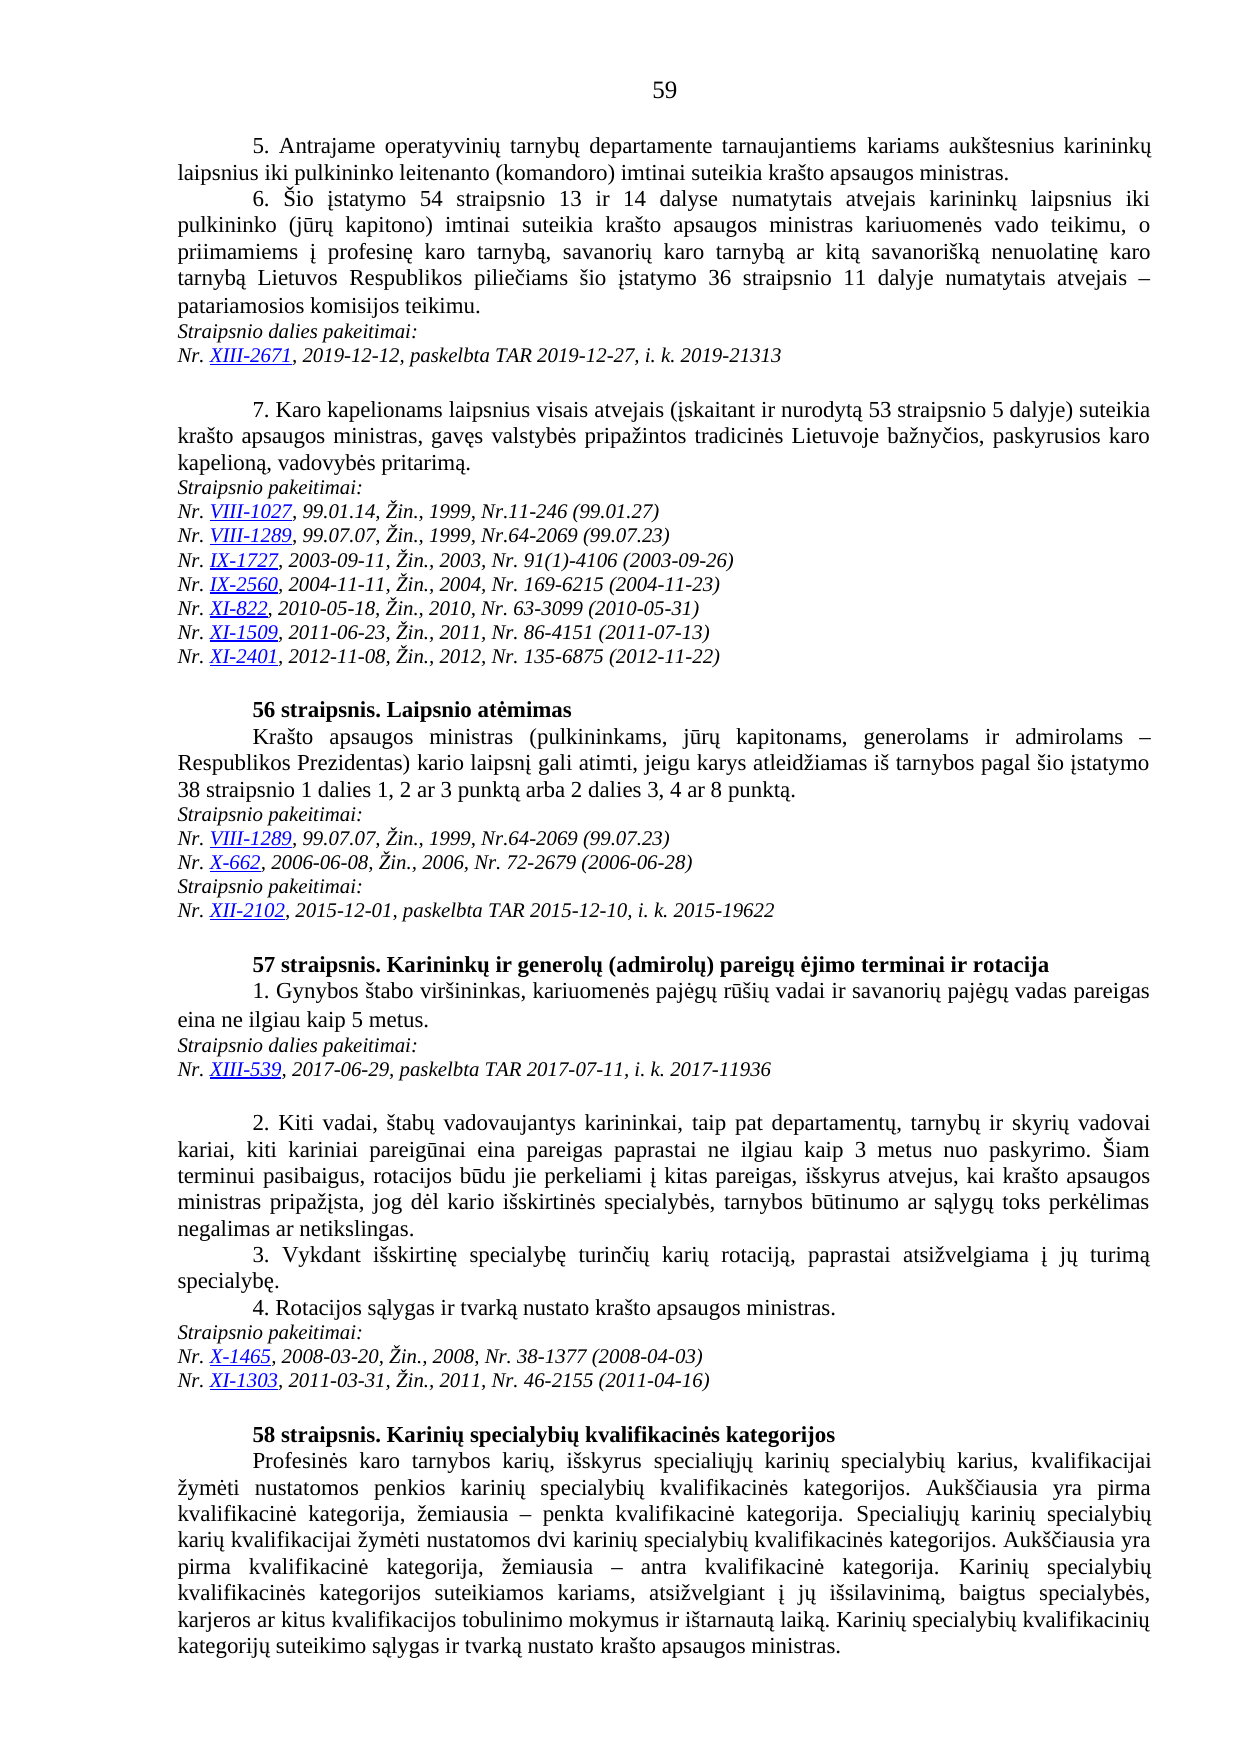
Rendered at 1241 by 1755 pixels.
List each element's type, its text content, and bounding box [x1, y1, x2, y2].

text 57 straipsnis. Karininkų ir generolų (admirolų) pareigų ėjimo terminai ir rotacija [252, 951, 1152, 977]
text Straipsnio dalies pakeitimai: [177, 1032, 1152, 1057]
text 4. Rotacijos sąlygas ir tvarką nustato krašto apsaugos ministras. [177, 1294, 1152, 1320]
text Nr. VIII-1027, 99.01.14, Žin., 1999, Nr.11-246 (99.01.27) [177, 499, 1152, 523]
text Straipsnio pakeitimai: [177, 1320, 1152, 1344]
text Nr. XI-1509, 2011-06-23, Žin., 2011, Nr. 86-4151 (2011-07-13) [177, 620, 1152, 644]
text 58 straipsnis. Karinių specialybių kvalifikacinės kategorijos [177, 1421, 1152, 1447]
text Nr. XII-2102, 2015-12-01, paskelbta TAR 2015-12-10, i. k. 2015-19622 [177, 898, 1152, 922]
text Nr. IX-2560, 2004-11-11, Žin., 2004, Nr. 169-6215 (2004-11-23) [177, 572, 1152, 596]
text Nr. XI-1303, 2011-03-31, Žin., 2011, Nr. 46-2155 (2011-04-16) [177, 1368, 1152, 1392]
text Nr. XI-822, 2010-05-18, Žin., 2010, Nr. 63-3099 (2010-05-31) [177, 596, 1152, 620]
text Nr. VIII-1289, 99.07.07, Žin., 1999, Nr.64-2069 (99.07.23) [177, 826, 1152, 850]
text Nr. XIII-2671, 2019-12-12, paskelbta TAR 2019-12-27, i. k. 2019-21313 [177, 343, 1152, 367]
text Nr. XIII-539, 2017-06-29, paskelbta TAR 2017-07-11, i. k. 2017-11936 [177, 1057, 1152, 1081]
text 1. Gynybos štabo viršininkas, kariuomenės pajėgų rūšių vadai ir savanorių pajėgų vadas pareigas eina ne ilgiau kaip 5 metus. [177, 977, 1152, 1032]
text Nr. X-662, 2006-06-08, Žin., 2006, Nr. 72-2679 (2006-06-28) [177, 850, 1152, 874]
text 7. Karo kapelionams laipsnius visais atvejais (įskaitant ir nurodytą 53 straipsnio 5 dalyje) suteikia krašto apsaugos ministras, gavęs valstybės pripažintos tradicinės Lietuvoje bažnyčios, paskyrusios karo kapelioną, vadovybės pritarimą. [177, 396, 1152, 475]
text Straipsnio pakeitimai: [177, 802, 1152, 826]
text Nr. XI-2401, 2012-11-08, Žin., 2012, Nr. 135-6875 (2012-11-22) [177, 644, 1152, 668]
text 3. Vykdant išskirtinę specialybę turinčių karių rotaciją, paprastai atsižvelgiama į jų turimą specialybę. [177, 1241, 1152, 1294]
text Profesinės karo tarnybos karių, išskyrus specialiųjų karinių specialybių karius, kvalifikacijai žymėti nustatomos penkios karinių specialybių kvalifikacinės kategorijos. Aukščiausia yra pirma kvalifikacinė kategorija, žemiausia – penkta kvalifikacinė kategorija. Specialiųjų karinių specialybių karių kvalifikacijai žymėti nustatomos dvi karinių specialybių kvalifikacinės kategorijos. Aukščiausia yra pirma kvalifikacinė kategorija, žemiausia – antra kvalifikacinė kategorija. Karinių specialybių kvalifikacinės kategorijos suteikiamos kariams, atsižvelgiant į jų išsilavinimą, baigtus specialybės, karjeros ar kitus kvalifikacijos tobulinimo mokymus ir ištarnautą laiką. Karinių specialybių kvalifikacinių kategorijų suteikimo sąlygas ir tvarką nustato krašto apsaugos ministras. [177, 1447, 1152, 1658]
text Straipsnio pakeitimai: [177, 475, 1152, 499]
text Nr. VIII-1289, 99.07.07, Žin., 1999, Nr.64-2069 (99.07.23) [177, 523, 1152, 547]
text Straipsnio dalies pakeitimai: [177, 319, 1152, 343]
text 6. Šio įstatymo 54 straipsnio 13 ir 14 dalyse numatytais atvejais karininkų laipsnius iki pulkininko (jūrų kapitono) imtinai suteikia krašto apsaugos ministras kariuomenės vado teikimu, o priimamiems į profesinę karo tarnybą, savanorių karo tarnybą ar kitą savanorišką nenuolatinę karo tarnybą Lietuvos Respublikos piliečiams šio įstatymo 36 straipsnio 11 dalyje numatytais atvejais – patariamosios komisijos teikimu. [177, 185, 1152, 319]
text Krašto apsaugos ministras (pulkininkams, jūrų kapitonams, generolams ir admirolams – Respublikos Prezidentas) kario laipsnį gali atimti, jeigu karys atleidžiamas iš tarnybos pagal šio įstatymo 38 straipsnio 1 dalies 1, 2 ar 3 punktą arba 2 dalies 3, 4 ar 8 punktą. [177, 723, 1152, 802]
text Nr. X-1465, 2008-03-20, Žin., 2008, Nr. 38-1377 (2008-04-03) [177, 1344, 1152, 1368]
text 5. Antrajame operatyvinių tarnybų departamente tarnaujantiems kariams aukštesnius karininkų laipsnius iki pulkininko leitenanto (komandoro) imtinai suteikia krašto apsaugos ministras. [177, 132, 1152, 185]
text 56 straipsnis. Laipsnio atėmimas [177, 697, 1152, 723]
text 2. Kiti vadai, štabų vadovaujantys karininkai, taip pat departamentų, tarnybų ir skyrių vadovai kariai, kiti kariniai pareigūnai eina pareigas paprastai ne ilgiau kaip 3 metus nuo paskyrimo. Šiam terminui pasibaigus, rotacijos būdu jie perkeliami į kitas pareigas, išskyrus atvejus, kai krašto apsaugos ministras pripažįsta, jog dėl kario išskirtinės specialybės, tarnybos būtinumo ar sąlygų toks perkėlimas negalimas ar netikslingas. [177, 1109, 1152, 1241]
text Straipsnio pakeitimai: [177, 874, 1152, 898]
text Nr. IX-1727, 2003-09-11, Žin., 2003, Nr. 91(1)-4106 (2003-09-26) [177, 547, 1152, 572]
